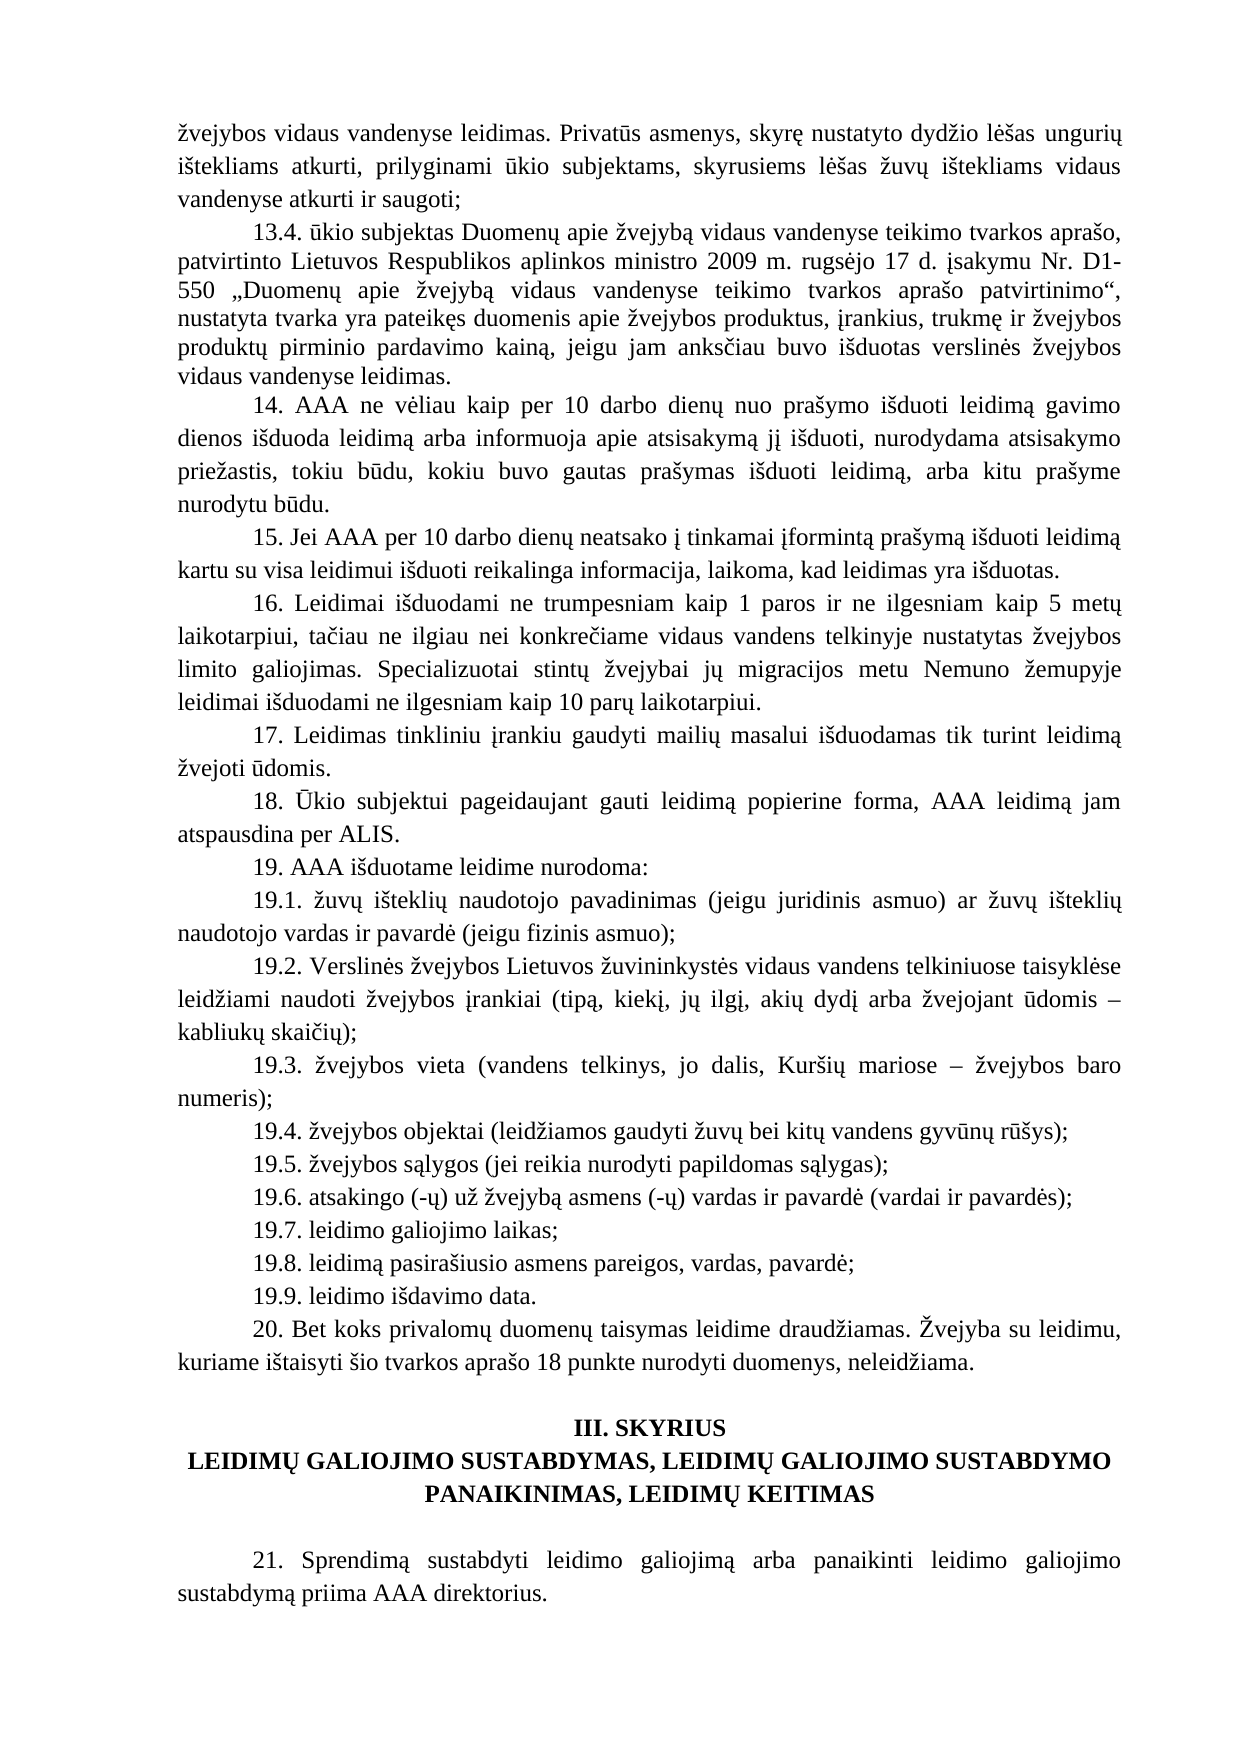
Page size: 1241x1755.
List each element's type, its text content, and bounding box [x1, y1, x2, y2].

text 18. Ūkio subjektui pageidaujant gauti leidimą popierine forma, AAA leidimą jam atspausdina per ALIS. [177, 786, 1122, 848]
text 19.8. leidimą pasirašiusio asmens pareigos, vardas, pavardė; [177, 1248, 1122, 1277]
text III. SKYRIUS [177, 1413, 1122, 1442]
text 16. Leidimai išduodami ne trumpesniam kaip 1 paros ir ne ilgesniam kaip 5 metų laikotarpiui, tačiau ne ilgiau nei konkrečiame vidaus vandens telkinyje nustatytas žvejybos limito galiojimas. Specializuotai stintų žvejybai jų migracijos metu Nemuno žemupyje leidimai išduodami ne ilgesniam kaip 10 parų laikotarpiui. [177, 588, 1122, 716]
text 17. Leidimas tinkliniu įrankiu gaudyti mailių masalui išduodamas tik turint leidimą žvejoti ūdomis. [177, 720, 1122, 782]
text 19.1. žuvų išteklių naudotojo pavadinimas (jeigu juridinis asmuo) ar žuvų išteklių naudotojo vardas ir pavardė (jeigu fizinis asmuo); [177, 885, 1122, 947]
text 19. AAA išduotame leidime nurodoma: [177, 852, 1122, 881]
text LEIDIMŲ GALIOJIMO SUSTABDYMAS, LEIDIMŲ GALIOJIMO SUSTABDYMO PANAIKINIMAS, LEIDIMŲ KEITIMAS [177, 1446, 1122, 1508]
text 20. Bet koks privalomų duomenų taisymas leidime draudžiamas. Žvejyba su leidimu, kuriame ištaisyti šio tvarkos aprašo 18 punkte nurodyti duomenys, neleidžiama. [177, 1314, 1122, 1376]
text 19.2. Verslinės žvejybos Lietuvos žuvininkystės vidaus vandens telkiniuose taisyklėse leidžiami naudoti žvejybos įrankiai (tipą, kiekį, jų ilgį, akių dydį arba žvejojant ūdomis – kabliukų skaičių); [177, 951, 1122, 1046]
text žvejybos vidaus vandenyse leidimas. Privatūs asmenys, skyrę nustatyto dydžio lėšas ungurių ištekliams atkurti, prilyginami ūkio subjektams, skyrusiems lėšas žuvų ištekliams vidaus vandenyse atkurti ir saugoti; [177, 118, 1122, 213]
text 19.9. leidimo išdavimo data. [177, 1281, 1122, 1310]
text 19.7. leidimo galiojimo laikas; [177, 1215, 1122, 1244]
text 14. AAA ne vėliau kaip per 10 darbo dienų nuo prašymo išduoti leidimą gavimo dienos išduoda leidimą arba informuoja apie atsisakymą jį išduoti, nurodydama atsisakymo priežastis, tokiu būdu, kokiu buvo gautas prašymas išduoti leidimą, arba kitu prašyme nurodytu būdu. [177, 390, 1122, 517]
text 19.5. žvejybos sąlygos (jei reikia nurodyti papildomas sąlygas); [177, 1149, 1122, 1178]
text 21. Sprendimą sustabdyti leidimo galiojimą arba panaikinti leidimo galiojimo sustabdymą priima AAA direktorius. [177, 1545, 1122, 1607]
text 15. Jei AAA per 10 darbo dienų neatsako į tinkamai įformintą prašymą išduoti leidimą kartu su visa leidimui išduoti reikalinga informacija, laikoma, kad leidimas yra išduotas. [177, 522, 1122, 583]
text 19.6. atsakingo (-ų) už žvejybą asmens (-ų) vardas ir pavardė (vardai ir pavardės); [177, 1182, 1122, 1211]
text 19.4. žvejybos objektai (leidžiamos gaudyti žuvų bei kitų vandens gyvūnų rūšys); [177, 1116, 1122, 1145]
text 13.4. ūkio subjektas Duomenų apie žvejybą vidaus vandenyse teikimo tvarkos aprašo, patvirtinto Lietuvos Respublikos aplinkos ministro 2009 m. rugsėjo 17 d. įsakymu Nr. D1-550 „Duomenų apie žvejybą vidaus vandenyse teikimo tvarkos aprašo patvirtinimo“, nustatyta tvarka yra pateikęs duomenis apie žvejybos produktus, įrankius, trukmę ir žvejybos produktų pirminio pardavimo kainą, jeigu jam anksčiau buvo išduotas verslinės žvejybos vidaus vandenyse leidimas. [177, 217, 1122, 390]
text 19.3. žvejybos vieta (vandens telkinys, jo dalis, Kuršių mariose – žvejybos baro numeris); [177, 1050, 1122, 1112]
